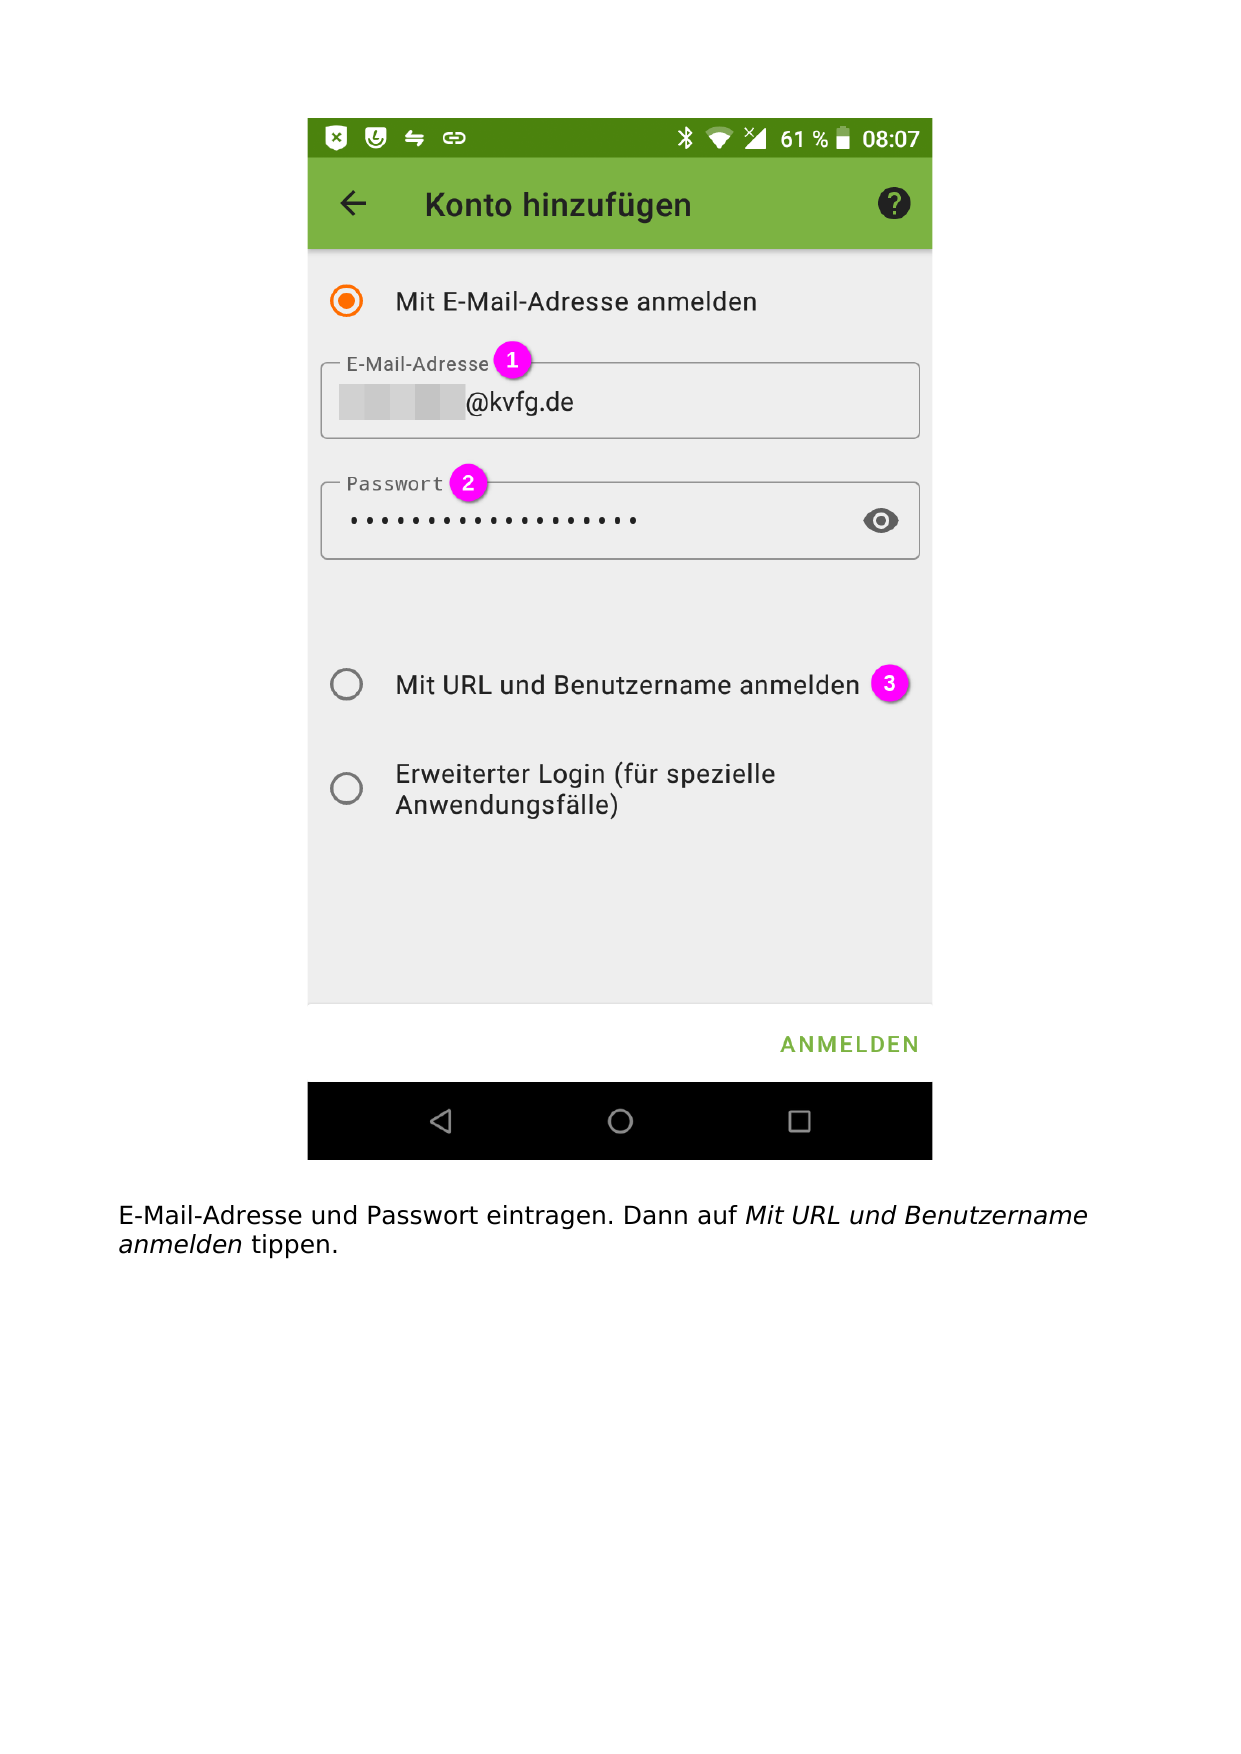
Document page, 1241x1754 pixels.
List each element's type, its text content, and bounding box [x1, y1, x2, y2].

picture [307, 118, 933, 1160]
text E-Mail-Adresse und Passwort eintragen. Dann auf Mit URL und Benutzername anmelden tippen. [118, 1201, 1122, 1260]
